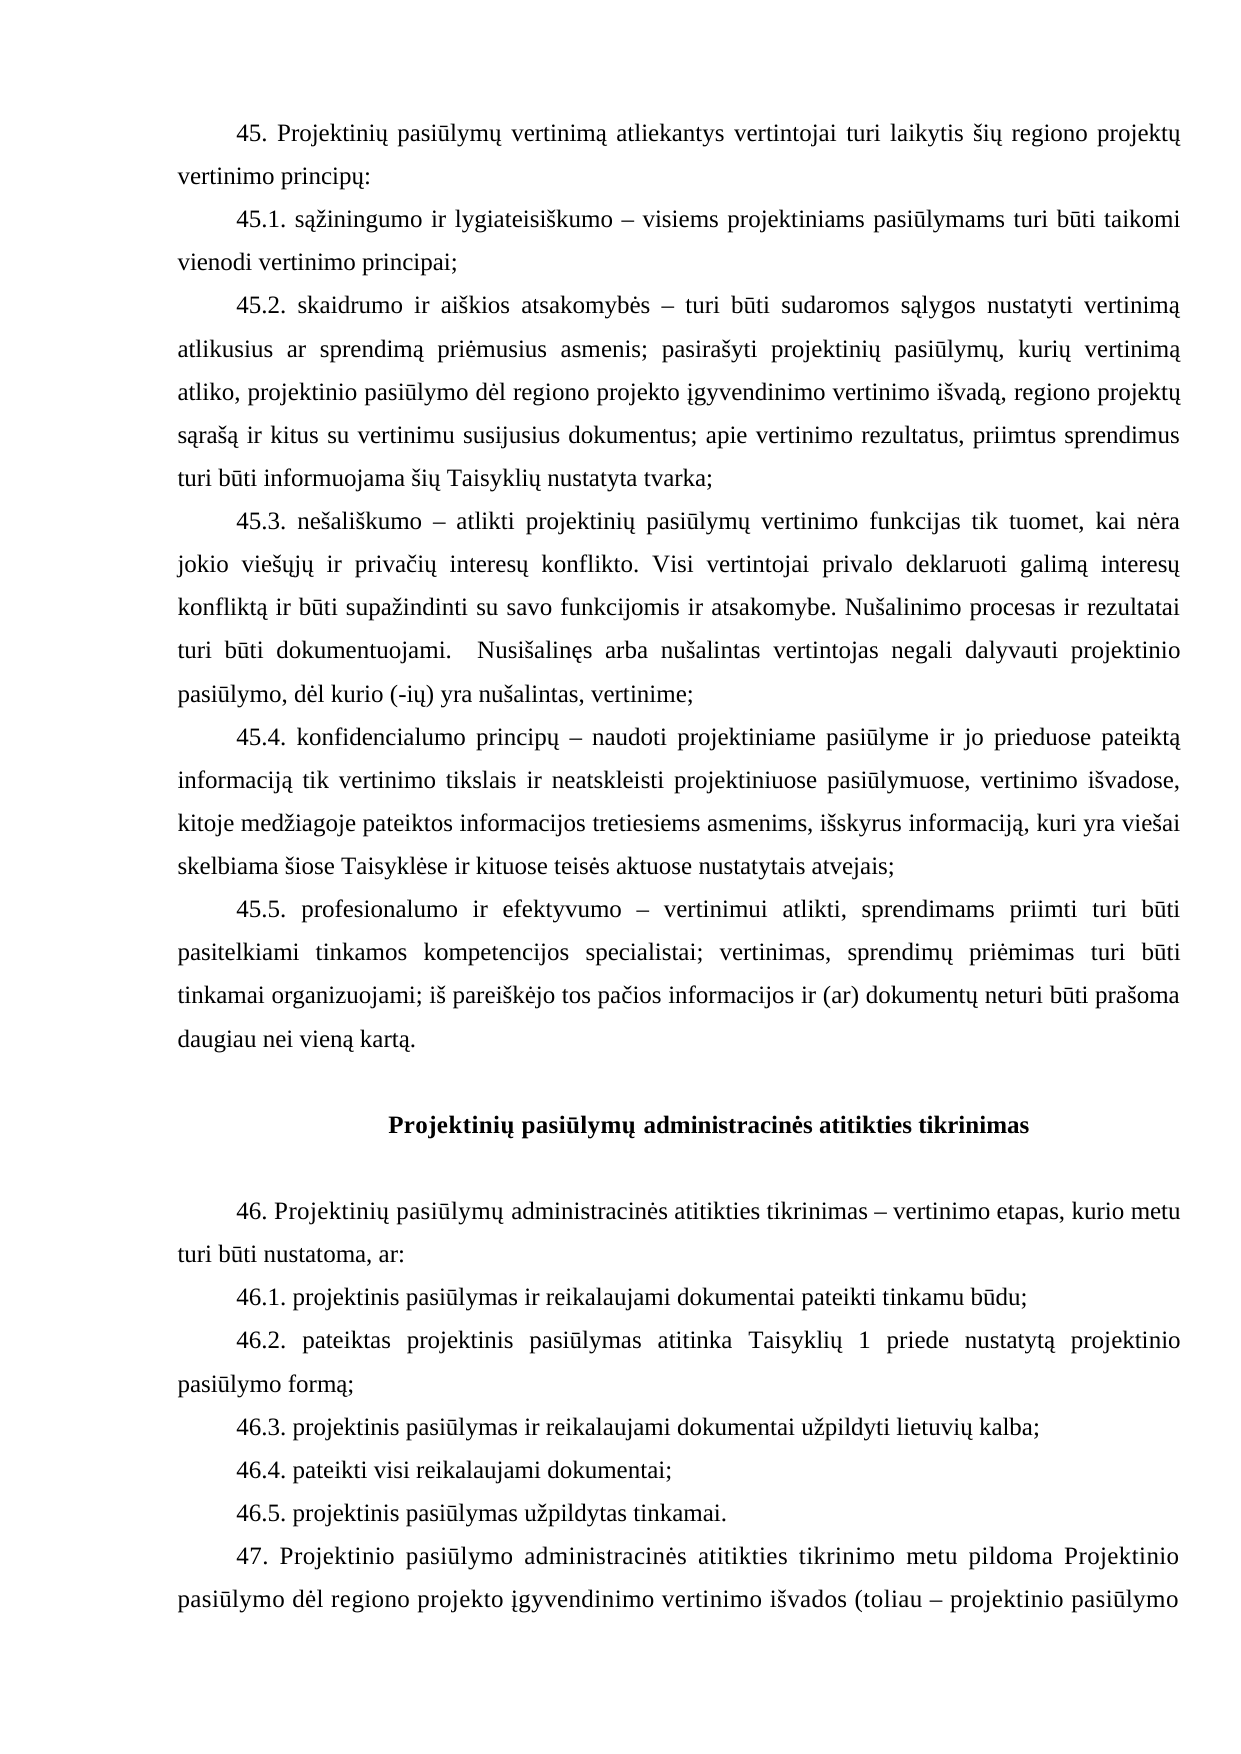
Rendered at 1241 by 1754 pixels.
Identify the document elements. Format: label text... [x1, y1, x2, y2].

text 46. Projektinių pasiūlymų administracinės atitikties tikrinimas – vertinimo etapas, kurio metu turi būti nustatoma, ar: [177, 1196, 1181, 1268]
text 45.5. profesionalumo ir efektyvumo – vertinimui atlikti, sprendimams priimti turi būti pasitelkiami tinkamos kompetencijos specialistai; vertinimas, sprendimų priėmimas turi būti tinkamai organizuojami; iš pareiškėjo tos pačios informacijos ir (ar) dokumentų neturi būti prašoma daugiau nei vieną kartą. [177, 894, 1181, 1052]
text 45.4. konfidencialumo principų – naudoti projektiniame pasiūlyme ir jo prieduose pateiktą informaciją tik vertinimo tikslais ir neatskleisti projektiniuose pasiūlymuose, vertinimo išvadose, kitoje medžiagoje pateiktos informacijos tretiesiems asmenims, išskyrus informaciją, kuri yra viešai skelbiama šiose Taisyklėse ir kituose teisės aktuose nustatytais atvejais; [177, 722, 1181, 880]
text 46.4. pateikti visi reikalaujami dokumentai; [177, 1455, 1181, 1484]
text 45.3. nešališkumo – atlikti projektinių pasiūlymų vertinimo funkcijas tik tuomet, kai nėra jokio viešųjų ir privačių interesų konflikto. Visi vertintojai privalo deklaruoti galimą interesų konfliktą ir būti supažindinti su savo funkcijomis ir atsakomybe. Nušalinimo procesas ir rezultatai turi būti dokumentuojami. Nusišalinęs arba nušalintas vertintojas negali dalyvauti projektinio pasiūlymo, dėl kurio (-ių) yra nušalintas, vertinime; [177, 506, 1181, 707]
text 46.3. projektinis pasiūlymas ir reikalaujami dokumentai užpildyti lietuvių kalba; [177, 1412, 1181, 1441]
text 46.2. pateiktas projektinis pasiūlymas atitinka Taisyklių 1 priede nustatytą projektinio pasiūlymo formą; [177, 1326, 1181, 1397]
text 46.5. projektinis pasiūlymas užpildytas tinkamai. [177, 1498, 1181, 1527]
text 45.1. sąžiningumo ir lygiateisiškumo – visiems projektiniams pasiūlymams turi būti taikomi vienodi vertinimo principai; [177, 204, 1181, 276]
text Projektinių pasiūlymų administracinės atitikties tikrinimas [236, 1110, 1181, 1139]
text 46.1. projektinis pasiūlymas ir reikalaujami dokumentai pateikti tinkamu būdu; [177, 1282, 1181, 1311]
text 47. Projektinio pasiūlymo administracinės atitikties tikrinimo metu pildoma Projektinio pasiūlymo dėl regiono projekto įgyvendinimo vertinimo išvados (toliau – projektinio pasiūlymo [177, 1541, 1181, 1613]
text 45. Projektinių pasiūlymų vertinimą atliekantys vertintojai turi laikytis šių regiono projektų vertinimo principų: [177, 118, 1181, 190]
text 45.2. skaidrumo ir aiškios atsakomybės – turi būti sudaromos sąlygos nustatyti vertinimą atlikusius ar sprendimą priėmusius asmenis; pasirašyti projektinių pasiūlymų, kurių vertinimą atliko, projektinio pasiūlymo dėl regiono projekto įgyvendinimo vertinimo išvadą, regiono projektų sąrašą ir kitus su vertinimu susijusius dokumentus; apie vertinimo rezultatus, priimtus sprendimus turi būti informuojama šių Taisyklių nustatyta tvarka; [177, 291, 1181, 492]
